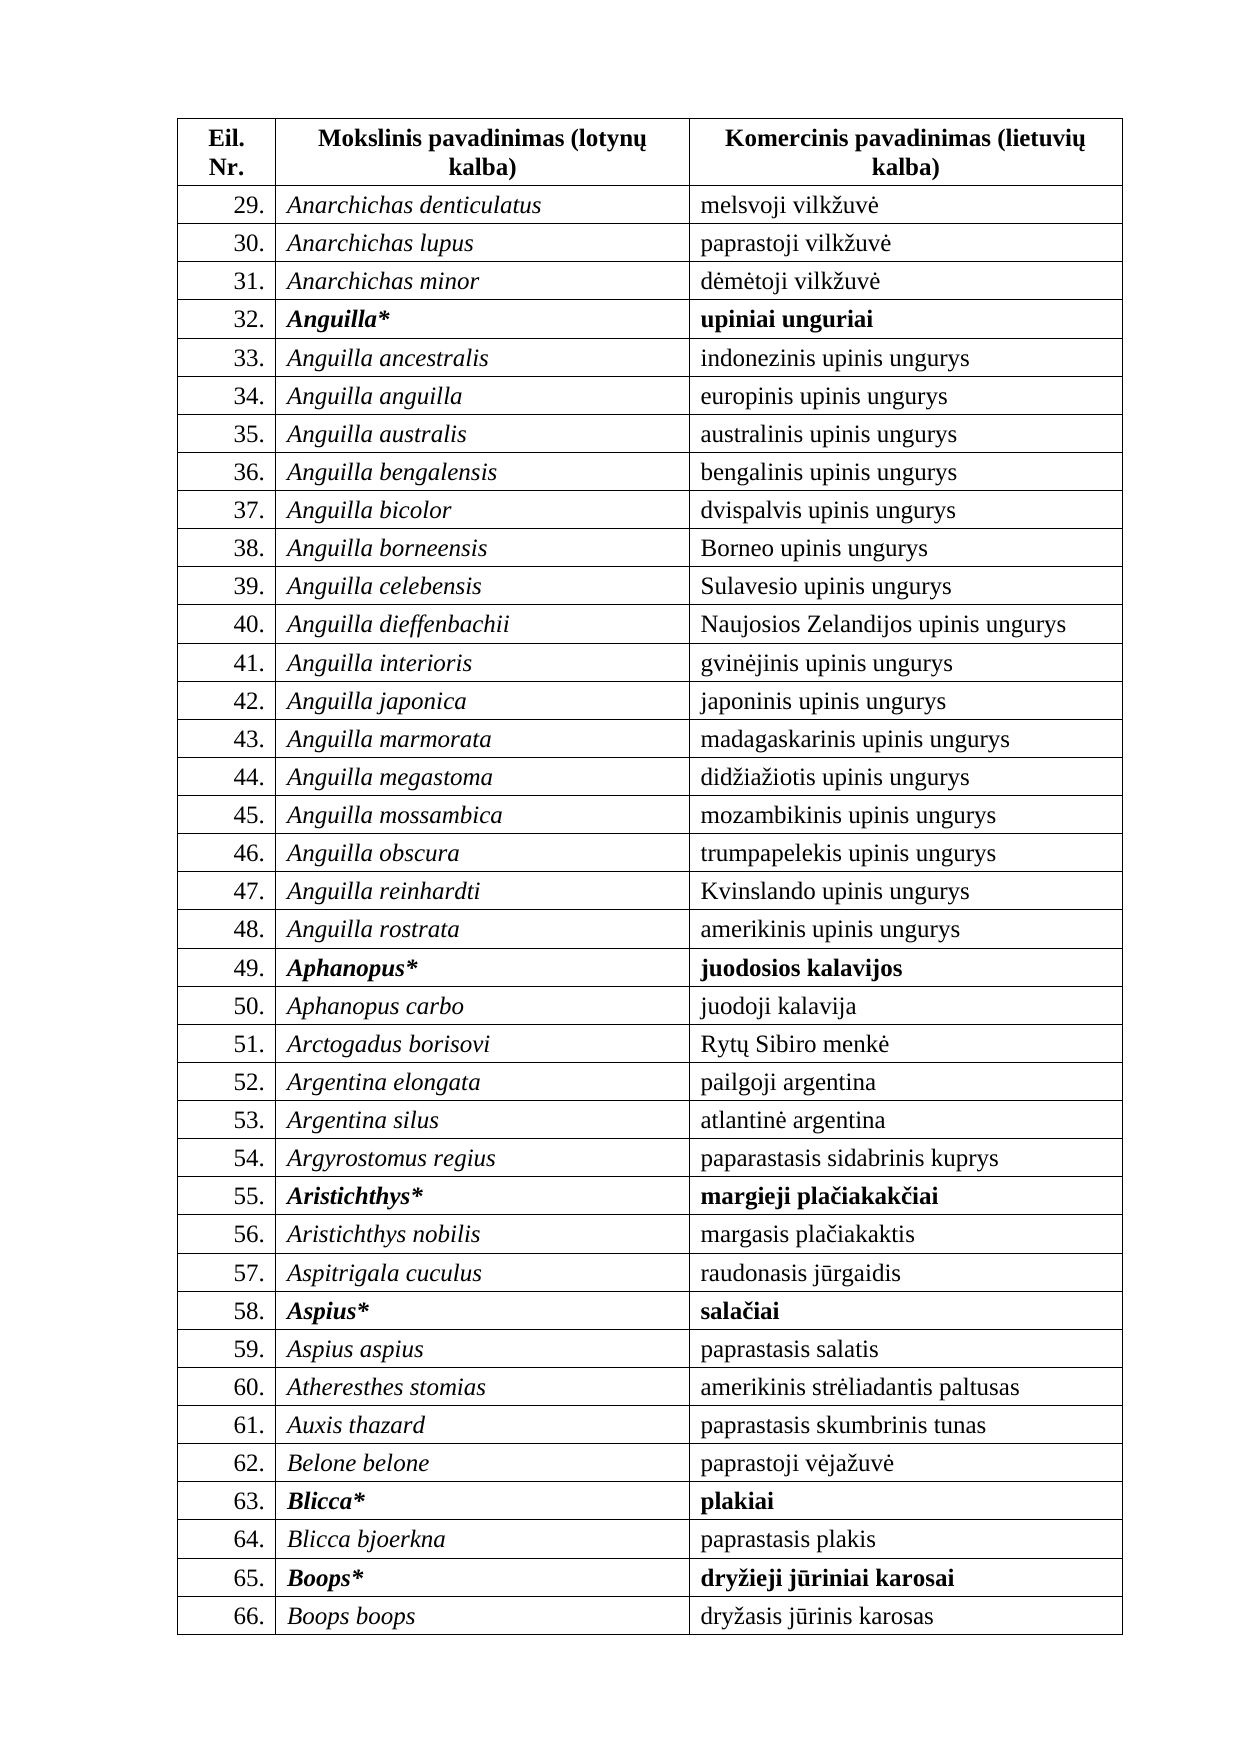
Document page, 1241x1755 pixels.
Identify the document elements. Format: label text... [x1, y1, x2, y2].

table_cell 38. [178, 529, 275, 566]
table_cell paprastoji vėjažuvė [690, 1444, 1122, 1481]
table_cell Kvinslando upinis ungurys [690, 872, 1122, 909]
table_cell Belone belone [276, 1444, 689, 1481]
table_cell atlantinė argentina [690, 1101, 1122, 1138]
table_cell Aristichthys nobilis [276, 1215, 689, 1252]
table_cell Anguilla anguilla [276, 377, 689, 414]
table_cell Anguilla rostrata [276, 910, 689, 947]
table_cell 32. [178, 300, 275, 337]
table_cell paprastasis salatis [690, 1330, 1122, 1367]
table_cell mozambikinis upinis ungurys [690, 796, 1122, 833]
table_cell trumpapelekis upinis ungurys [690, 834, 1122, 871]
table_cell Sulavesio upinis ungurys [690, 567, 1122, 604]
table_cell 35. [178, 415, 275, 452]
table_cell Anguilla japonica [276, 682, 689, 719]
table_cell Naujosios Zelandijos upinis ungurys [690, 605, 1122, 642]
table_cell bengalinis upinis ungurys [690, 453, 1122, 490]
table_cell 53. [178, 1101, 275, 1138]
table_cell 61. [178, 1406, 275, 1443]
table_cell pailgoji argentina [690, 1063, 1122, 1100]
table_cell Anguilla reinhardti [276, 872, 689, 909]
table_cell 43. [178, 720, 275, 757]
table_cell dėmėtoji vilkžuvė [690, 262, 1122, 299]
table_cell 45. [178, 796, 275, 833]
table_cell 65. [178, 1559, 275, 1596]
table_cell Anguilla australis [276, 415, 689, 452]
table_cell japoninis upinis ungurys [690, 682, 1122, 719]
table_cell Anguilla mossambica [276, 796, 689, 833]
table_cell Aphanopus carbo [276, 987, 689, 1024]
table_cell Anguilla bicolor [276, 491, 689, 528]
table_cell margieji plačiakakčiai [690, 1177, 1122, 1214]
table_header Eil. Nr. [178, 119, 275, 185]
table_cell Anguilla borneensis [276, 529, 689, 566]
table_cell melsvoji vilkžuvė [690, 186, 1122, 223]
table_cell Blicca* [276, 1482, 689, 1519]
table_cell 33. [178, 339, 275, 376]
table_cell Blicca bjoerkna [276, 1520, 689, 1557]
table_cell 66. [178, 1597, 275, 1634]
table_cell paprastasis skumbrinis tunas [690, 1406, 1122, 1443]
table_cell 37. [178, 491, 275, 528]
table_cell 36. [178, 453, 275, 490]
table_cell 57. [178, 1254, 275, 1291]
table_cell 31. [178, 262, 275, 299]
table_cell 47. [178, 872, 275, 909]
table_cell indonezinis upinis ungurys [690, 339, 1122, 376]
table_cell Aspius* [276, 1292, 689, 1329]
table_cell paprastasis plakis [690, 1520, 1122, 1557]
table_cell Boops boops [276, 1597, 689, 1634]
table_cell 55. [178, 1177, 275, 1214]
table_cell 52. [178, 1063, 275, 1100]
table_cell raudonasis jūrgaidis [690, 1254, 1122, 1291]
table_cell didžiažiotis upinis ungurys [690, 758, 1122, 795]
table_cell Anguilla megastoma [276, 758, 689, 795]
table_cell Anguilla ancestralis [276, 339, 689, 376]
table_cell Boops* [276, 1559, 689, 1596]
table_cell margasis plačiakaktis [690, 1215, 1122, 1252]
table_cell juodosios kalavijos [690, 949, 1122, 986]
table_cell Anguilla obscura [276, 834, 689, 871]
table_cell Argentina silus [276, 1101, 689, 1138]
table_cell paprastoji vilkžuvė [690, 224, 1122, 261]
table_cell Aspius aspius [276, 1330, 689, 1367]
table_cell europinis upinis ungurys [690, 377, 1122, 414]
table_cell Atheresthes stomias [276, 1368, 689, 1405]
table_cell 48. [178, 910, 275, 947]
table_cell Anguilla marmorata [276, 720, 689, 757]
table_header Komercinis pavadinimas (lietuvių kalba) [690, 119, 1122, 185]
table_cell Aristichthys* [276, 1177, 689, 1214]
table_cell Borneo upinis ungurys [690, 529, 1122, 566]
table_cell 60. [178, 1368, 275, 1405]
table_cell Anarchichas denticulatus [276, 186, 689, 223]
table_cell 51. [178, 1025, 275, 1062]
table_cell 41. [178, 644, 275, 681]
table_cell 29. [178, 186, 275, 223]
table_cell 49. [178, 949, 275, 986]
table_header Mokslinis pavadinimas (lotynų kalba) [276, 119, 689, 185]
table_cell Anguilla interioris [276, 644, 689, 681]
table_cell amerikinis upinis ungurys [690, 910, 1122, 947]
table_cell paparastasis sidabrinis kuprys [690, 1139, 1122, 1176]
table_cell dryžasis jūrinis karosas [690, 1597, 1122, 1634]
table_cell amerikinis strėliadantis paltusas [690, 1368, 1122, 1405]
table_cell Argyrostomus regius [276, 1139, 689, 1176]
table_cell 40. [178, 605, 275, 642]
table_cell 54. [178, 1139, 275, 1176]
table_cell Aspitrigala cuculus [276, 1254, 689, 1291]
table_cell dvispalvis upinis ungurys [690, 491, 1122, 528]
table_cell dryžieji jūriniai karosai [690, 1559, 1122, 1596]
table_cell Anguilla bengalensis [276, 453, 689, 490]
table_cell 63. [178, 1482, 275, 1519]
table_cell 59. [178, 1330, 275, 1367]
table_cell 42. [178, 682, 275, 719]
table_cell 64. [178, 1520, 275, 1557]
table_cell plakiai [690, 1482, 1122, 1519]
table_cell Anguilla dieffenbachii [276, 605, 689, 642]
table_cell 44. [178, 758, 275, 795]
table_cell Rytų Sibiro menkė [690, 1025, 1122, 1062]
table_cell australinis upinis ungurys [690, 415, 1122, 452]
table_cell gvinėjinis upinis ungurys [690, 644, 1122, 681]
table_cell Aphanopus* [276, 949, 689, 986]
table_cell Argentina elongata [276, 1063, 689, 1100]
table_cell juodoji kalavija [690, 987, 1122, 1024]
table_cell Arctogadus borisovi [276, 1025, 689, 1062]
table_cell 50. [178, 987, 275, 1024]
table_cell Anarchichas minor [276, 262, 689, 299]
table_cell 30. [178, 224, 275, 261]
table_cell madagaskarinis upinis ungurys [690, 720, 1122, 757]
table_cell Anguilla celebensis [276, 567, 689, 604]
table_cell Anguilla* [276, 300, 689, 337]
table_cell 39. [178, 567, 275, 604]
table_cell 62. [178, 1444, 275, 1481]
table_cell 56. [178, 1215, 275, 1252]
table_cell Anarchichas lupus [276, 224, 689, 261]
table_cell 58. [178, 1292, 275, 1329]
table_cell 46. [178, 834, 275, 871]
table_cell 34. [178, 377, 275, 414]
table_cell upiniai unguriai [690, 300, 1122, 337]
table_cell salačiai [690, 1292, 1122, 1329]
table_cell Auxis thazard [276, 1406, 689, 1443]
